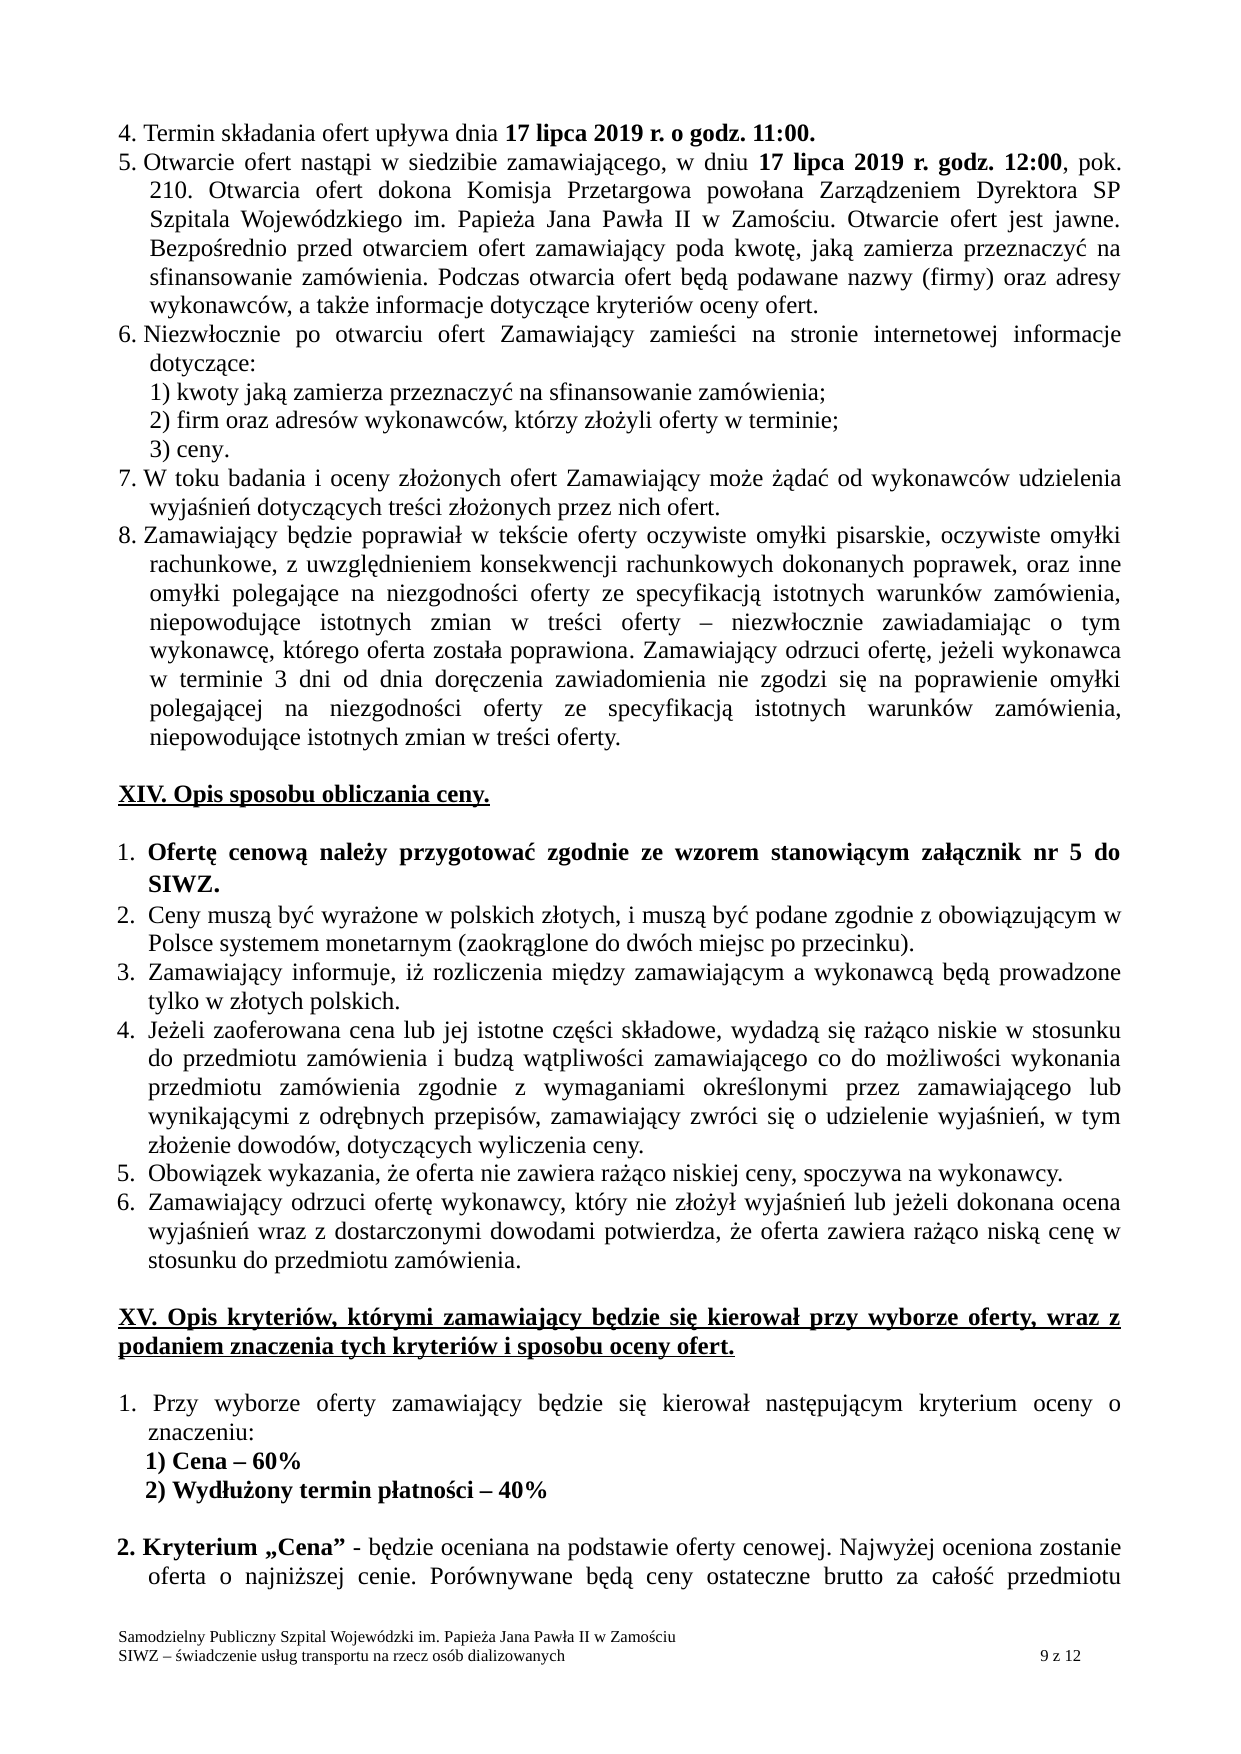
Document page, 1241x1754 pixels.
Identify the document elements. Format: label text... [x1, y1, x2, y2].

list Termin składania ofert upływa dnia 17 lipca 2019 r. o godz. 11:00. [118, 118, 1122, 147]
list Obowiązek wykazania, że oferta nie zawiera rażąco niskiej ceny, spoczywa na wykonawcy. [117, 1158, 1122, 1187]
list Zamawiający informuje, iż rozliczenia między zamawiającym a wykonawcą będą prowadzone tylko w złotych polskich. [117, 957, 1122, 1015]
list Cena – 60% [145, 1446, 1122, 1475]
text 2) firm oraz adresów wykonawców, którzy złożyli oferty w terminie; [118, 406, 1122, 434]
list Niezwłocznie po otwarciu ofert Zamawiający zamieści na stronie internetowej informacje dotyczące: [118, 319, 1122, 377]
list Otwarcie ofert nastąpi w siedzibie zamawiającego, w dniu 17 lipca 2019 r. godz. 12:00, pok. 210. Otwarcia ofert dokona Komisja Przetargowa powołana Zarządzeniem Dyrektora SP Szpitala Wojewódzkiego im. Papieża Jana Pawła II w Zamościu. Otwarcie ofert jest jawne. Bezpośrednio przed otwarciem ofert zamawiający poda kwotę, jaką zamierza przeznaczyć na sfinansowanie zamówienia. Podczas otwarcia ofert będą podawane nazwy (firmy) oraz adresy wykonawców, a także informacje dotyczące kryteriów oceny ofert. [118, 147, 1122, 319]
text 1. Przy wyborze oferty zamawiający będzie się kierował następującym kryterium oceny o znaczeniu: [118, 1388, 1122, 1446]
text XV. Opis kryteriów, którymi zamawiający będzie się kierował przy wyborze oferty, wraz z podaniem znaczenia tych kryteriów i sposobu oceny ofert. [118, 1302, 1122, 1360]
list Wydłużony termin płatności – 40% [145, 1475, 1122, 1503]
list Zamawiający będzie poprawiał w tekście oferty oczywiste omyłki pisarskie, oczywiste omyłki rachunkowe, z uwzględnieniem konsekwencji rachunkowych dokonanych poprawek, oraz inne omyłki polegające na niezgodności oferty ze specyfikacją istotnych warunków zamówienia, niepowodujące istotnych zmian w treści oferty – niezwłocznie zawiadamiając o tym wykonawcę, którego oferta została poprawiona. Zamawiający odrzuci ofertę, jeżeli wykonawca w terminie 3 dni od dnia doręczenia zawiadomienia nie zgodzi się na poprawienie omyłki polegającej na niezgodności oferty ze specyfikacją istotnych warunków zamówienia, niepowodujące istotnych zmian w treści oferty. [118, 521, 1122, 751]
text 3) ceny. [118, 434, 1122, 463]
list Ceny muszą być wyrażone w polskich złotych, i muszą być podane zgodnie z obowiązującym w Polsce systemem monetarnym (zaokrąglone do dwóch miejsc po przecinku). [117, 900, 1122, 957]
list W toku badania i oceny złożonych ofert Zamawiający może żądać od wykonawców udzielenia wyjaśnień dotyczących treści złożonych przez nich ofert. [118, 463, 1122, 521]
text 2. Kryterium „Cena” - będzie oceniana na podstawie oferty cenowej. Najwyżej oceniona zostanie oferta o najniższej cenie. Porównywane będą ceny ostateczne brutto za całość przedmiotu [117, 1532, 1122, 1590]
list Zamawiający odrzuci ofertę wykonawcy, który nie złożył wyjaśnień lub jeżeli dokonana ocena wyjaśnień wraz z dostarczonymi dowodami potwierdza, że oferta zawiera rażąco niską cenę w stosunku do przedmiotu zamówienia. [117, 1187, 1122, 1273]
list Jeżeli zaoferowana cena lub jej istotne części składowe, wydadzą się rażąco niskie w stosunku do przedmiotu zamówienia i budzą wątpliwości zamawiającego co do możliwości wykonania przedmiotu zamówienia zgodnie z wymaganiami określonymi przez zamawiającego lub wynikającymi z odrębnych przepisów, zamawiający zwróci się o udzielenie wyjaśnień, w tym złożenie dowodów, dotyczących wyliczenia ceny. [117, 1015, 1122, 1158]
text 1. Ofertę cenową należy przygotować zgodnie ze wzorem stanowiącym załącznik nr 5 do SIWZ. [117, 837, 1122, 900]
text 1) kwoty jaką zamierza przeznaczyć na sfinansowanie zamówienia; [118, 377, 1122, 406]
text XIV. Opis sposobu obliczania ceny. [118, 779, 1122, 808]
